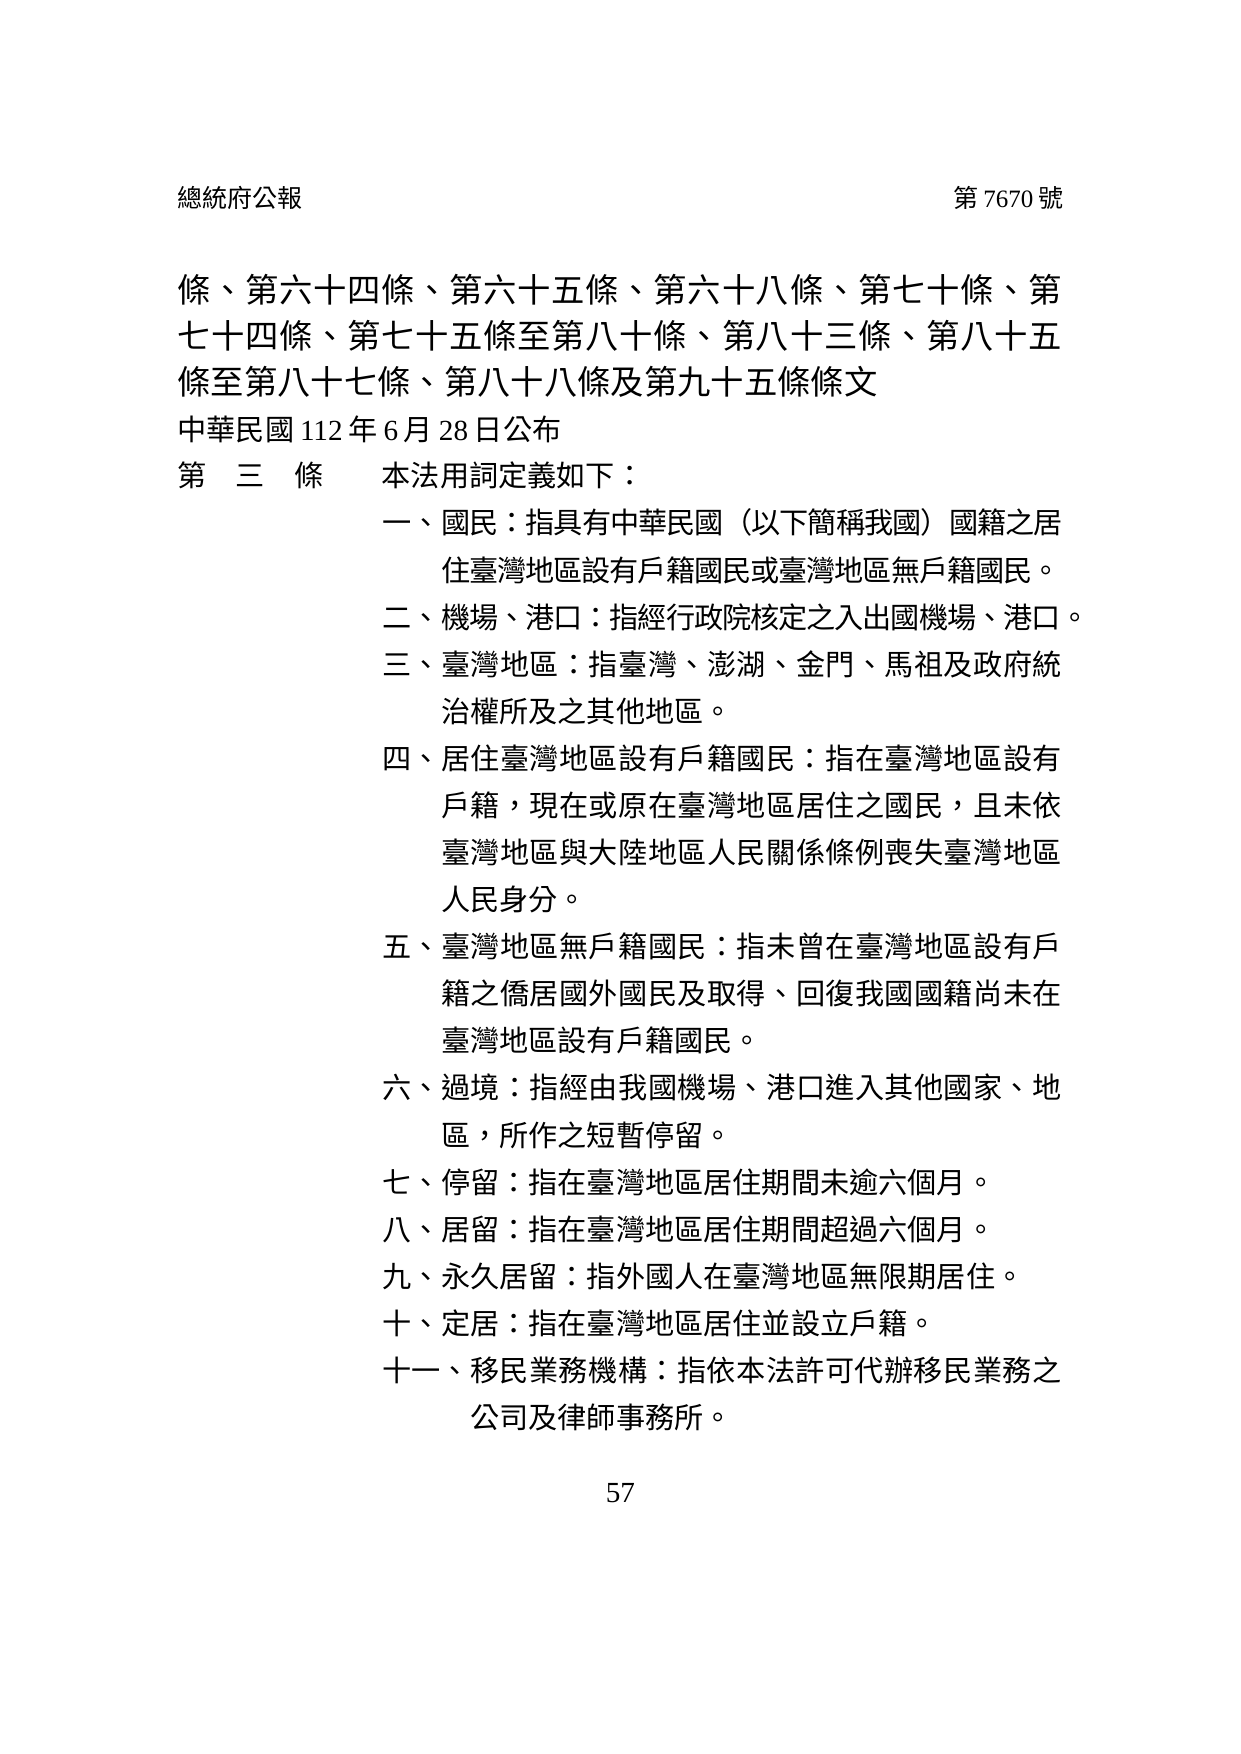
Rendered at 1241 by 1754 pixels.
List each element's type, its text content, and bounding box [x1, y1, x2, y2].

text 七、 停留：指在臺灣地區居住期間未逾六個月。 [382, 1155, 1063, 1202]
text 十、 定居：指在臺灣地區居住並設立戶籍。 [382, 1297, 1063, 1344]
text 四、 居住臺灣地區設有戶籍國民：指在臺灣地區設有戶籍，現在或原在臺灣地區居住之國民，且未依臺灣地區與大陸地區人民關係條例喪失臺灣地區人民身分。 [382, 732, 1063, 920]
text 六、 過境：指經由我國機場、港口進入其他國家、地區，所作之短暫停留。 [382, 1061, 1063, 1155]
text 三、 臺灣地區：指臺灣、澎湖、金門、馬祖及政府統治權所及之其他地區。 [382, 637, 1063, 732]
text 中華民國112年6月28日公布 [177, 403, 1063, 449]
text 九、 永久居留：指外國人在臺灣地區無限期居住。 [382, 1249, 1063, 1297]
text 條、第六十四條、第六十五條、第六十八條、第七十條、第七十四條、第七十五條至第八十條、第八十三條、第八十五條至第八十七條、第八十八條及第九十五條條文 [177, 266, 1063, 403]
text 十一、 移民業務機構：指依本法許可代辦移民業務之公司及律師事務所。 [382, 1344, 1063, 1438]
text 五、 臺灣地區無戶籍國民：指未曾在臺灣地區設有戶籍之僑居國外國民及取得、回復我國國籍尚未在臺灣地區設有戶籍國民。 [382, 920, 1063, 1061]
text 第 三 條 本法用詞定義如下： [177, 449, 1063, 496]
text 八、 居留：指在臺灣地區居住期間超過六個月。 [382, 1202, 1063, 1249]
text 二、 機場、港口：指經行政院核定之入出國機場、港口。 [382, 590, 1063, 637]
text 一、 國民：指具有中華民國（以下簡稱我國）國籍之居住臺灣地區設有戶籍國民或臺灣地區無戶籍國民。 [382, 496, 1063, 590]
